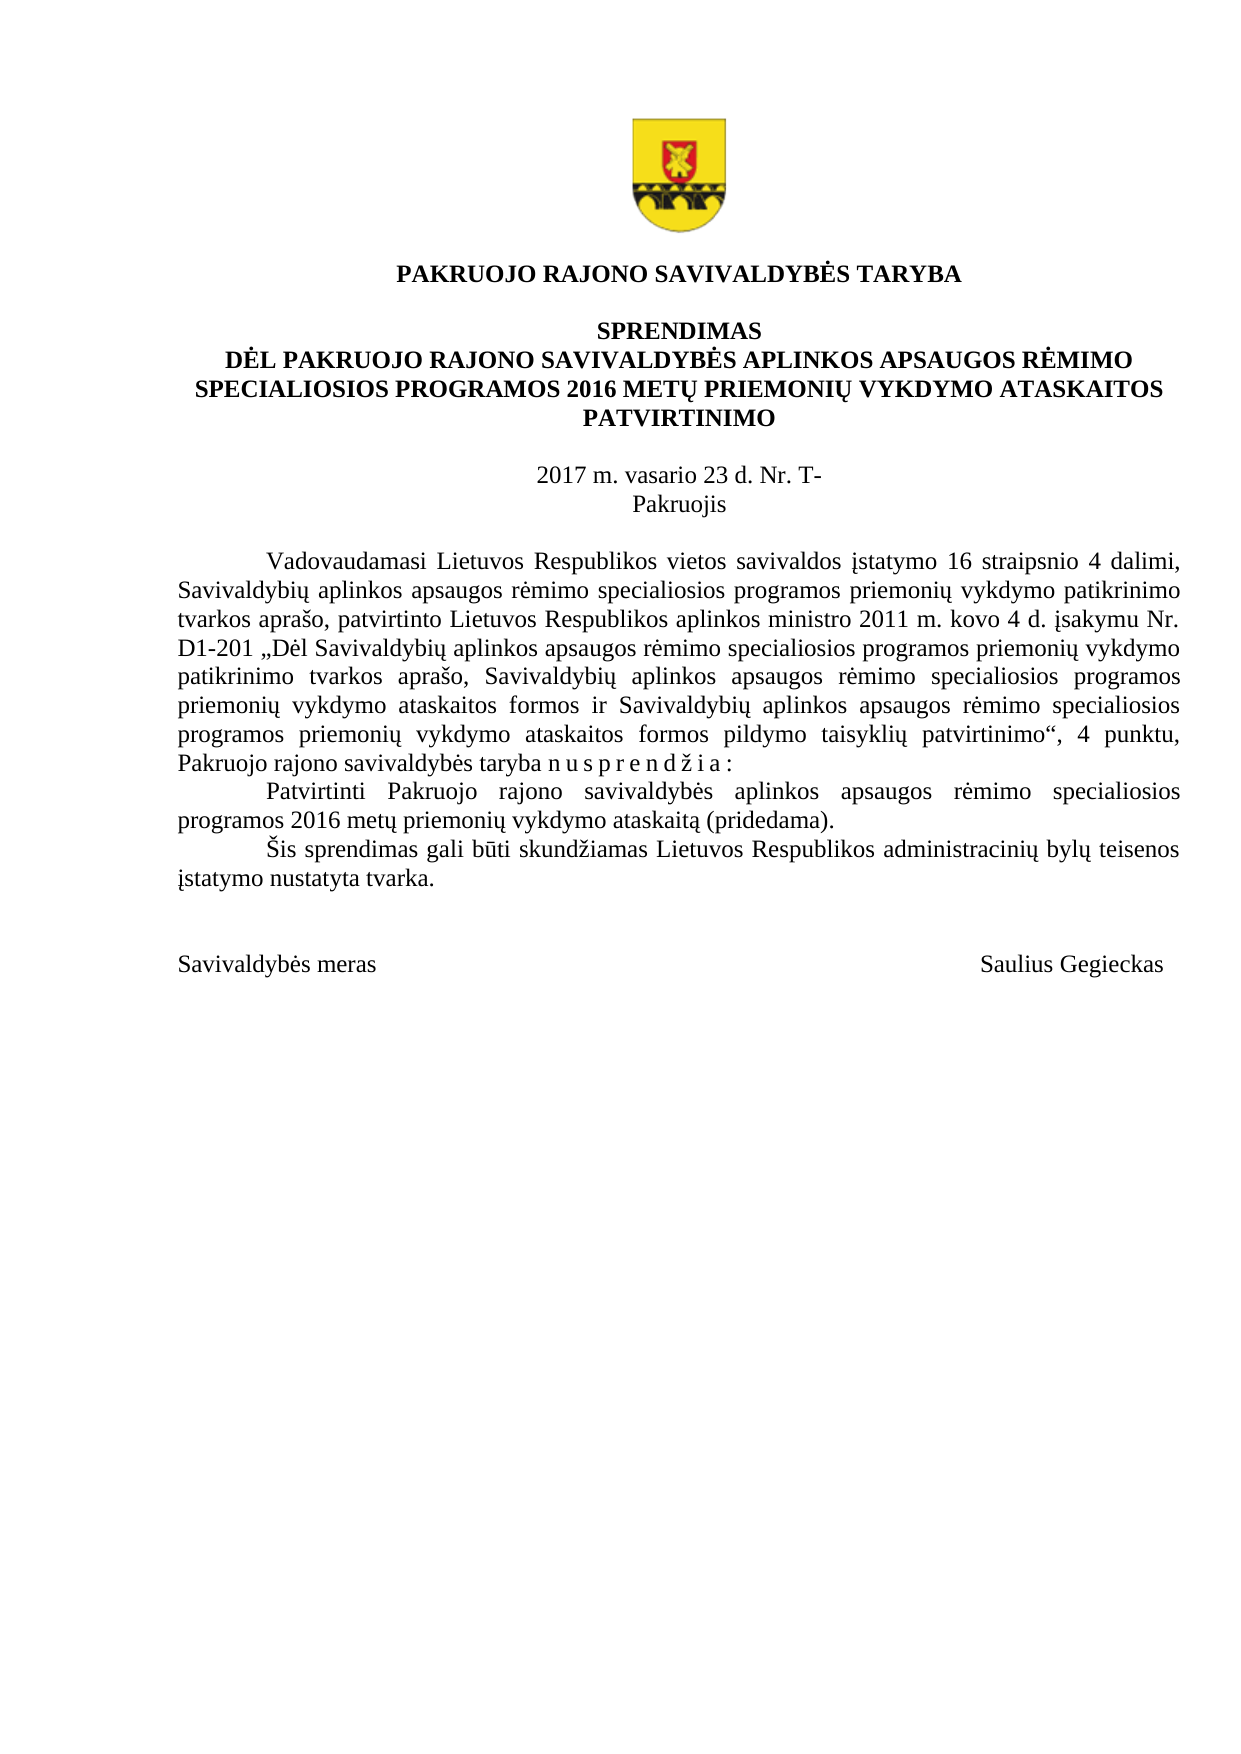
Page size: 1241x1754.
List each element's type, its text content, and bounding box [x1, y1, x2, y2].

table_header [961, 1064, 1181, 1093]
text DĖL PAKRUOJO RAJONO SAVIVALDYBĖS APLINKOS APSAUGOS RĖMIMO SPECIALIOSIOS PROGRAMOS 2016 METŲ PRIEMONIŲ VYKDYMO ATASKAITOS PATVIRTINIMO [177, 345, 1181, 431]
table_cell [404, 1093, 630, 1117]
text SPRENDIMAS [177, 316, 1181, 345]
table_cell [630, 1093, 857, 1117]
table_header [752, 1064, 961, 1093]
text Savivaldybės meras Saulius Gegieckas [177, 949, 1181, 978]
table_header [177, 1064, 372, 1093]
table_header [372, 1064, 556, 1093]
table_header [556, 1064, 752, 1093]
table_cell [961, 1093, 1181, 1117]
table_cell [177, 1093, 404, 1117]
text PAKRUOJO RAJONO SAVIVALDYBĖS TARYBA [177, 259, 1181, 288]
text 2017 m. vasario 23 d. Nr. T- [177, 460, 1181, 489]
text Vadovaudamasi Lietuvos Respublikos vietos savivaldos įstatymo 16 straipsnio 4 dalimi, Savivaldybių aplinkos apsaugos rėmimo specialiosios programos priemonių vykdymo patikrinimo tvarkos aprašo, patvirtinto Lietuvos Respublikos aplinkos ministro 2011 m. kovo 4 d. įsakymu Nr. D1-201 „Dėl Savivaldybių aplinkos apsaugos rėmimo specialiosios programos priemonių vykdymo patikrinimo tvarkos aprašo, Savivaldybių aplinkos apsaugos rėmimo specialiosios programos priemonių vykdymo ataskaitos formos ir Savivaldybių aplinkos apsaugos rėmimo specialiosios programos priemonių vykdymo ataskaitos formos pildymo taisyklių patvirtinimo“, 4 punktu, Pakruojo rajono savivaldybės taryba nusprendžia: [177, 546, 1181, 776]
text Šis sprendimas gali būti skundžiamas Lietuvos Respublikos administracinių bylų teisenos įstatymo nustatyta tvarka. [177, 834, 1181, 891]
text Patvirtinti Pakruojo rajono savivaldybės aplinkos apsaugos rėmimo specialiosios programos 2016 metų priemonių vykdymo ataskaitą (pridedama). [177, 776, 1181, 834]
table_cell [857, 1093, 961, 1117]
text Pakruojis [177, 489, 1181, 518]
